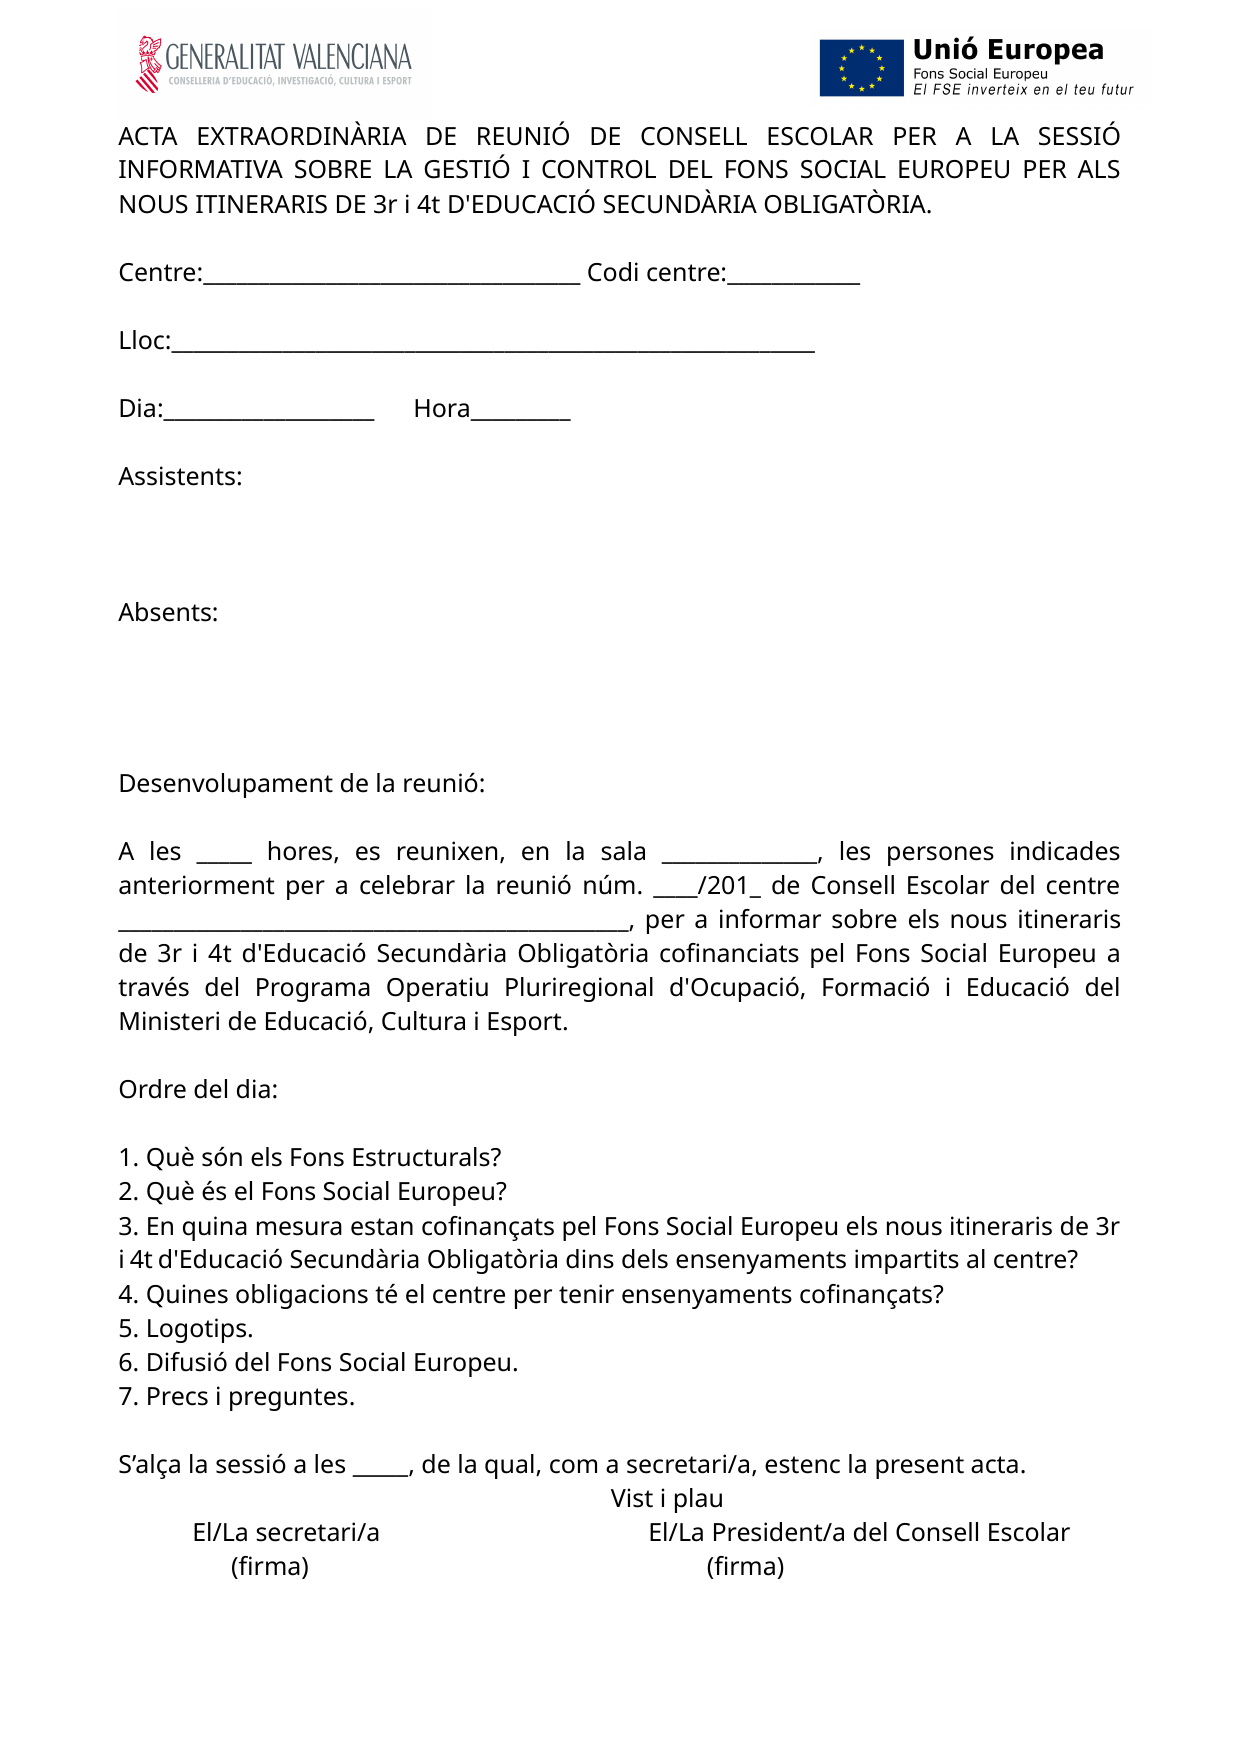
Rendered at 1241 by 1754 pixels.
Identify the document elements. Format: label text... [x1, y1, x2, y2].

text (firma) (firma) [118, 1549, 1122, 1583]
text 7. Precs i preguntes. [118, 1378, 1122, 1412]
text 3. En quina mesura estan cofinançats pel Fons Social Europeu els nous itineraris de 3r i 4t d'Educació Secundària Obligatòria dins dels ensenyaments impartits al centre? [118, 1208, 1122, 1276]
text 5. Logotips. [118, 1310, 1122, 1344]
text Centre:__________________________________ Codi centre:____________ [118, 254, 1122, 288]
text A les _____ hores, es reunixen, en la sala ______________, les persones indicades anteriorment per a celebrar la reunió núm. ____/201_ de Consell Escolar del centre ______________________________________________, per a informar sobre els nous itineraris de 3r i 4t d'Educació Secundària Obligatòria cofinanciats pel Fons Social Europeu a través del Programa Operatiu Pluriregional d'Ocupació, Formació i Educació del Ministeri de Educació, Cultura i Esport. [118, 833, 1122, 1038]
text Vist i plau [118, 1481, 1122, 1515]
text Lloc:__________________________________________________________ [118, 322, 1122, 357]
text ACTA EXTRAORDINÀRIA DE REUNIÓ DE CONSELL ESCOLAR PER A LA SESSIÓ INFORMATIVA SOBRE LA GESTIÓ I CONTROL DEL FONS SOCIAL EUROPEU PER ALS NOUS ITINERARIS DE 3r i 4t D'EDUCACIÓ SECUNDÀRIA OBLIGATÒRIA. [118, 118, 1122, 220]
text 1. Què són els Fons Estructurals? [118, 1140, 1122, 1174]
text 6. Difusió del Fons Social Europeu. [118, 1344, 1122, 1378]
text Desenvolupament de la reunió: [118, 765, 1122, 799]
text Ordre del dia: [118, 1072, 1122, 1106]
text 2. Què és el Fons Social Europeu? [118, 1174, 1122, 1208]
text S’alça la sessió a les _____, de la qual, com a secretari/a, estenc la present acta. [118, 1447, 1122, 1481]
text Assistents: [118, 459, 1122, 493]
text Absents: [118, 595, 1122, 629]
text 4. Quines obligacions té el centre per tenir ensenyaments cofinançats? [118, 1276, 1122, 1310]
text El/La secretari/a El/La President/a del Consell Escolar [118, 1515, 1122, 1549]
picture [809, 29, 1155, 109]
picture [116, 9, 432, 119]
text Dia:___________________ Hora_________ [118, 391, 1122, 425]
